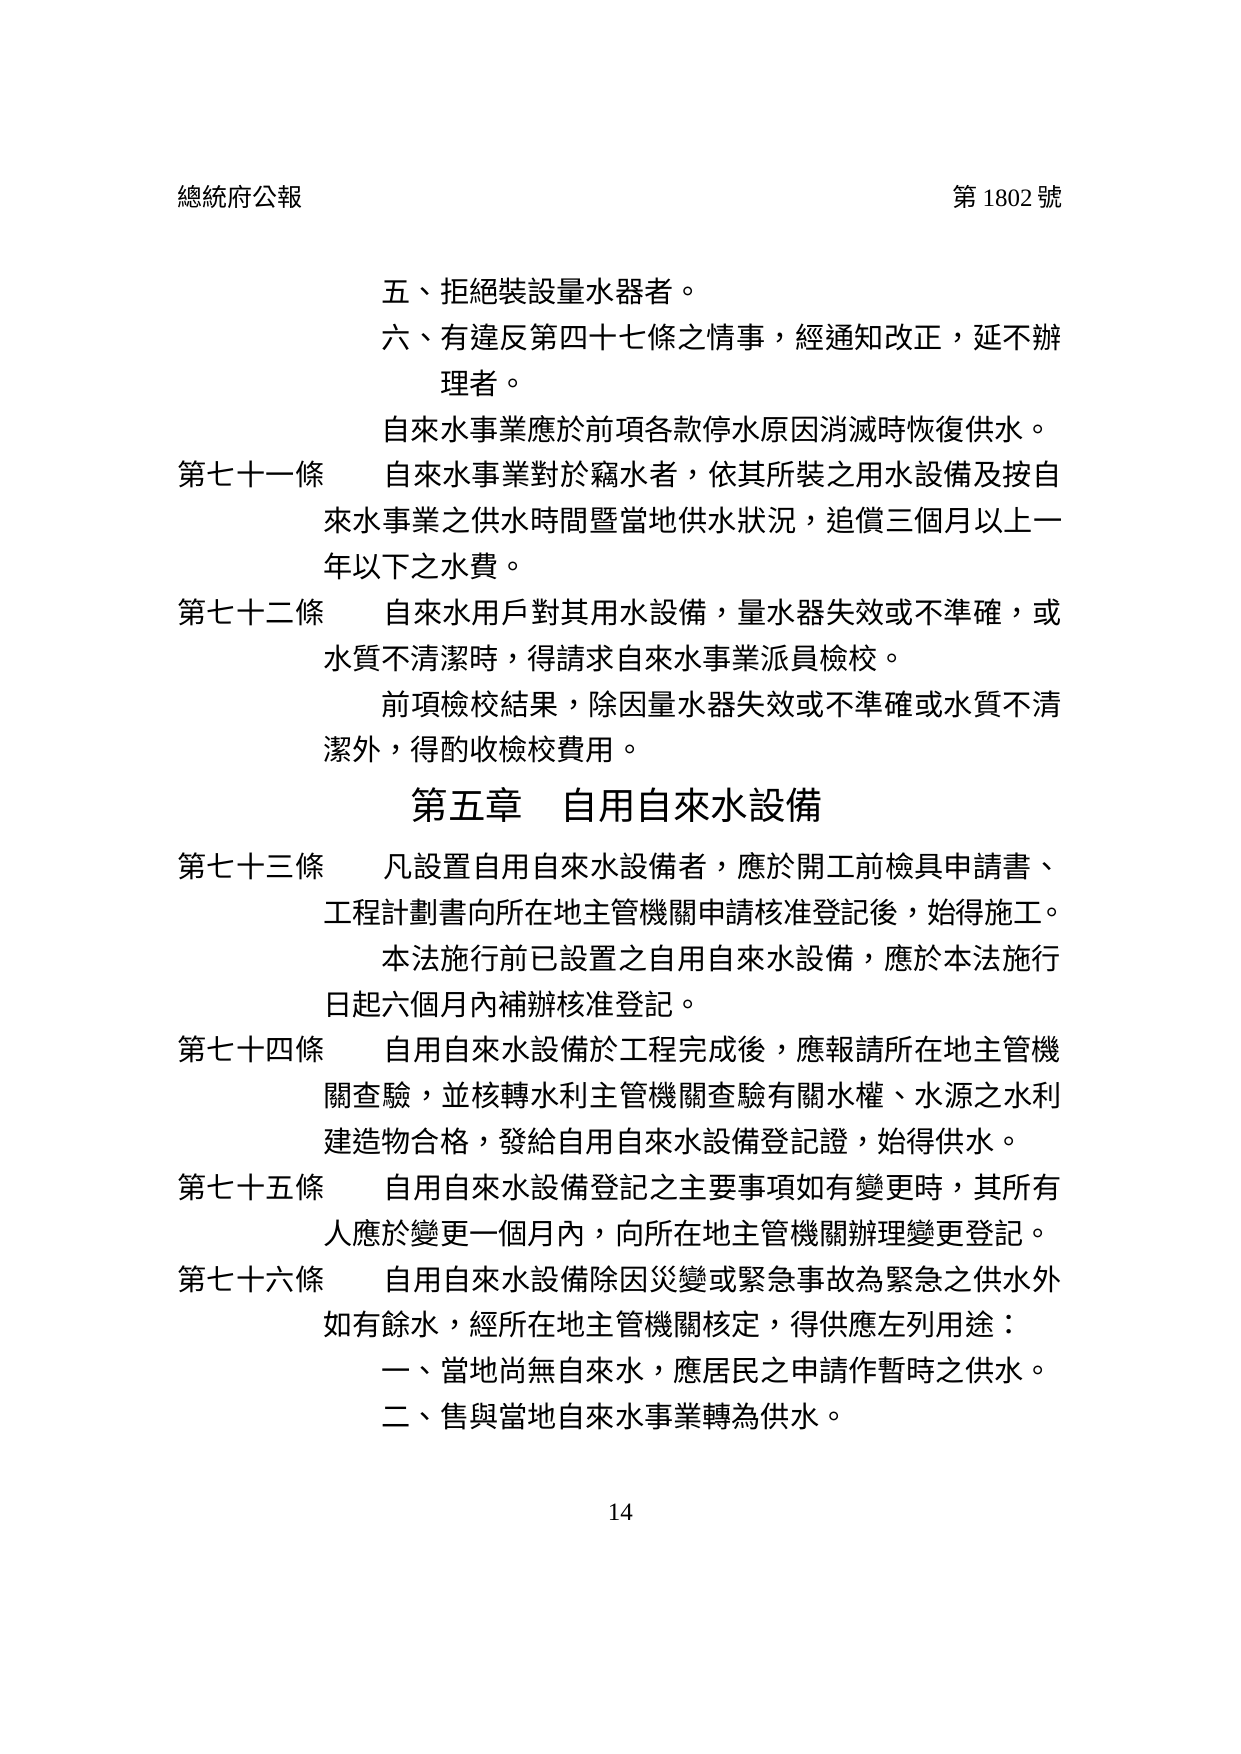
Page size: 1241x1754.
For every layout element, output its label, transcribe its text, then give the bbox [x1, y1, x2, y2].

text 前項檢校結果，除因量水器失效或不準確或水質不清潔外，得酌收檢校費用。 [323, 678, 1063, 770]
text 第七十五條 自用自來水設備登記之主要事項如有變更時，其所有人應於變更一個月內，向所在地主管機關辦理變更登記。 [177, 1162, 1063, 1253]
text 二、售與當地自來水事業轉為供水。 [381, 1391, 1063, 1437]
text 第七十二條 自來水用戶對其用水設備，量水器失效或不準確，或水質不清潔時，得請求自來水事業派員檢校。 [177, 587, 1063, 678]
text 六、有違反第四十七條之情事，經通知改正，延不辦理者。 [381, 312, 1063, 403]
text 第七十一條 自來水事業對於竊水者，依其所裝之用水設備及按自來水事業之供水時間暨當地供水狀況，追償三個月以上一年以下之水費。 [177, 449, 1063, 587]
text 五、拒絕裝設量水器者。 [381, 266, 1063, 312]
text 第七十四條 自用自來水設備於工程完成後，應報請所在地主管機關查驗，並核轉水利主管機關查驗有關水權、水源之水利建造物合格，發給自用自來水設備登記證，始得供水。 [177, 1024, 1063, 1162]
text 本法施行前已設置之自用自來水設備，應於本法施行日起六個月內補辦核准登記。 [323, 932, 1063, 1024]
text 自來水事業應於前項各款停水原因消滅時恢復供水。 [323, 403, 1063, 449]
text 第七十三條 凡設置自用自來水設備者，應於開工前檢具申請書、工程計劃書向所在地主管機關申請核准登記後，始得施工。 [177, 841, 1063, 932]
text 一、當地尚無自來水，應居民之申請作暫時之供水。 [381, 1345, 1063, 1391]
text 第五章 自用自來水設備 [411, 782, 1063, 828]
text 第七十六條 自用自來水設備除因災變或緊急事故為緊急之供水外，如有餘水，經所在地主管機關核定，得供應左列用途： [177, 1253, 1063, 1345]
